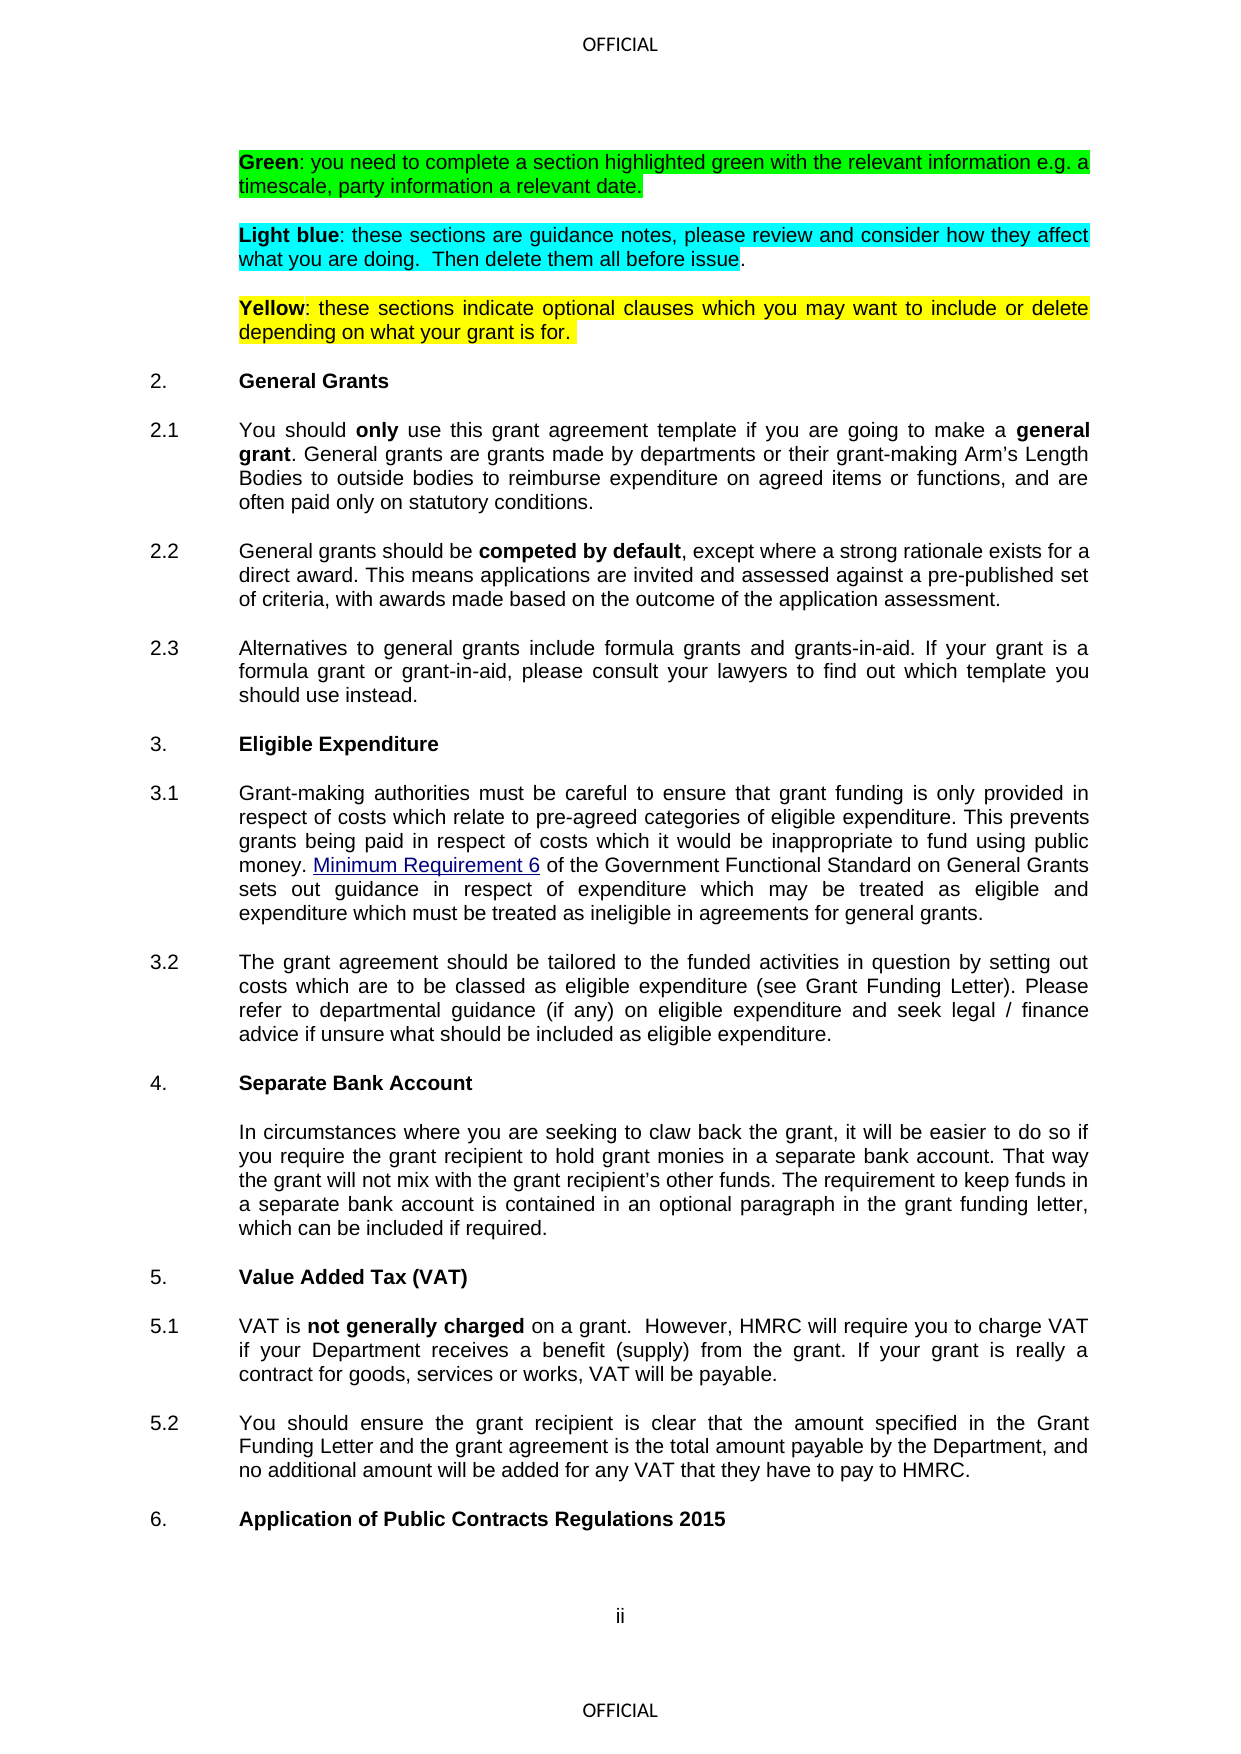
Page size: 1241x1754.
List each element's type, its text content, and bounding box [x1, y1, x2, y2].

text Light blue: these sections are guidance notes, please review and consider how they affect what you are doing. Then delete them all before issue. [239, 223, 1090, 271]
list Grant-making authorities must be careful to ensure that grant funding is only provided in respect of costs which relate to pre-agreed categories of eligible expenditure. This prevents grants being paid in respect of costs which it would be inappropriate to fund using public money. Minimum Requirement 6 of the Government Functional Standard on General Grants sets out guidance in respect of expenditure which may be treated as eligible and expenditure which must be treated as ineligible in agreements for general grants. [150, 781, 1090, 925]
list Alternatives to general grants include formula grants and grants-in-aid. If your grant is a formula grant or grant-in-aid, please consult your lawyers to find out which template you should use instead. [150, 635, 1090, 707]
list Eligible Expenditure [150, 732, 1090, 756]
list You should ensure the grant recipient is clear that the amount specified in the Grant Funding Letter and the grant agreement is the total amount payable by the Department, and no additional amount will be added for any VAT that they have to pay to HMRC. [150, 1410, 1090, 1482]
text Green: you need to complete a section highlighted green with the relevant information e.g. a timescale, party information a relevant date. [239, 150, 1090, 198]
list General Grants [150, 369, 1090, 393]
list You should only use this grant agreement template if you are going to make a general grant. General grants are grants made by departments or their grant-making Arm’s Length Bodies to outside bodies to reimburse expenditure on agreed items or functions, and are often paid only on statutory conditions. [150, 418, 1090, 513]
list Value Added Tax (VAT) [150, 1264, 1090, 1288]
list Separate Bank Account [150, 1071, 1090, 1095]
text In circumstances where you are seeking to claw back the grant, it will be easier to do so if you require the grant recipient to hold grant monies in a separate bank account. That way the grant will not mix with the grant recipient’s other funds. The requirement to keep funds in a separate bank account is contained in an optional paragraph in the grant funding letter, which can be included if required. [239, 1120, 1090, 1239]
list The grant agreement should be tailored to the funded activities in question by setting out costs which are to be classed as eligible expenditure (see Grant Funding Letter). Please refer to departmental guidance (if any) on eligible expenditure and seek legal / finance advice if unsure what should be included as eligible expenditure. [150, 950, 1090, 1046]
list Application of Public Contracts Regulations 2015 [150, 1507, 1090, 1531]
text Yellow: these sections indicate optional clauses which you may want to include or delete depending on what your grant is for. [239, 296, 1090, 344]
list General grants should be competed by default, except where a strong rationale exists for a direct award. This means applications are invited and assessed against a pre-published set of criteria, with awards made based on the outcome of the application assessment. [150, 538, 1090, 610]
list VAT is not generally charged on a grant. However, HMRC will require you to charge VAT if your Department receives a benefit (supply) from the grant. If your grant is really a contract for goods, services or works, VAT will be payable. [150, 1313, 1090, 1385]
